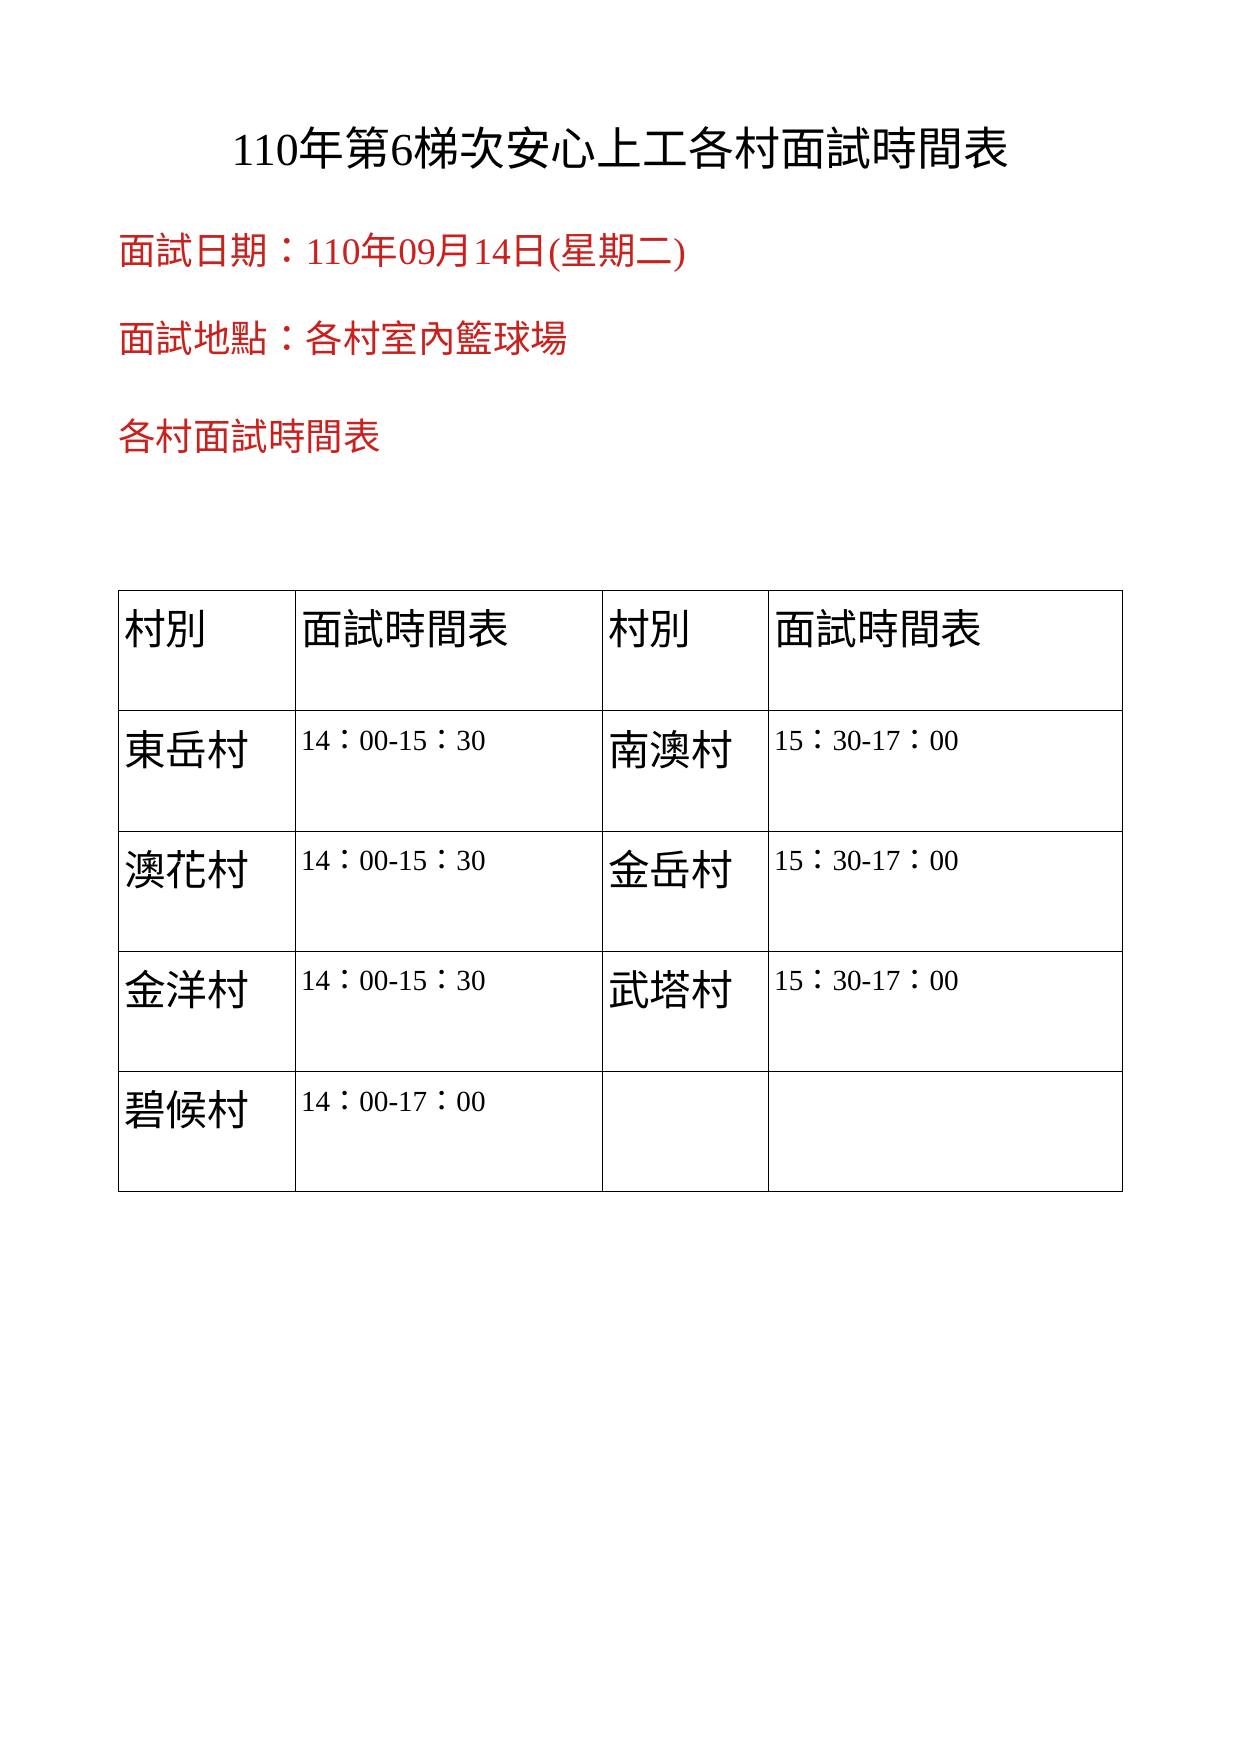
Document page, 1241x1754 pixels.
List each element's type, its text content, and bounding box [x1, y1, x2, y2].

table_cell 14：00-15：30 [296, 711, 602, 831]
table_cell 碧候村 [119, 1072, 295, 1191]
table_cell 金洋村 [119, 952, 295, 1071]
table_cell 武塔村 [603, 952, 768, 1071]
table_cell 金岳村 [603, 832, 768, 951]
text 110年第6梯次安心上工各村面試時間表 [118, 112, 1122, 178]
table_cell 15：30-17：00 [769, 711, 1122, 831]
table_cell 15：30-17：00 [769, 952, 1122, 1071]
table_header 面試時間表 [769, 591, 1122, 710]
table_cell 東岳村 [119, 711, 295, 831]
table_header 村別 [603, 591, 768, 710]
table_header 面試時間表 [296, 591, 602, 710]
text 各村面試時間表 [118, 406, 1122, 461]
table_cell 澳花村 [119, 832, 295, 951]
table_cell 15：30-17：00 [769, 832, 1122, 951]
table_cell [603, 1072, 768, 1191]
table_cell 14：00-15：30 [296, 832, 602, 951]
table_cell 14：00-15：30 [296, 952, 602, 1071]
text 面試地點：各村室內籃球場 [118, 309, 1122, 363]
table_cell 14：00-17：00 [296, 1072, 602, 1191]
text 面試日期：110年09月14日(星期二) [118, 221, 1122, 276]
table_cell [769, 1072, 1122, 1191]
table_header 村別 [119, 591, 295, 710]
table_cell 南澳村 [603, 711, 768, 831]
